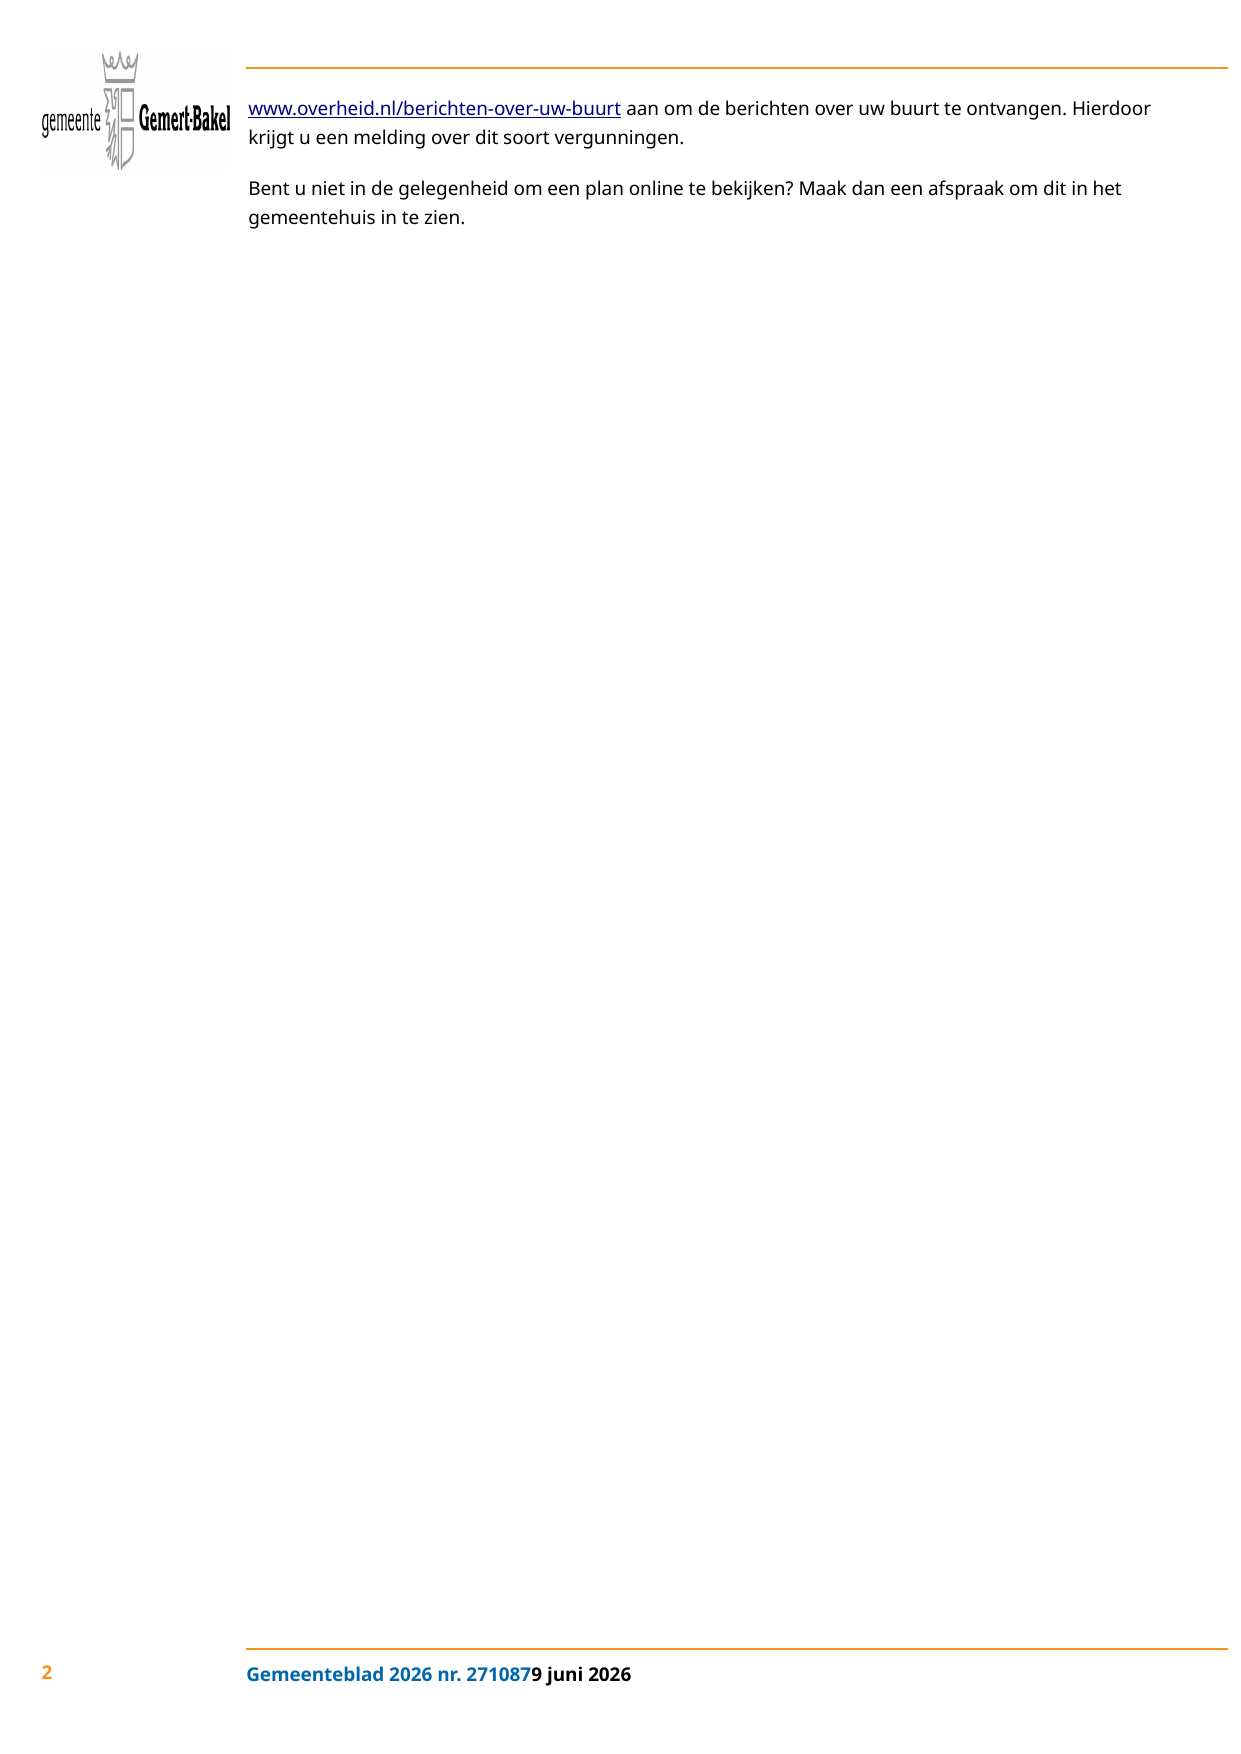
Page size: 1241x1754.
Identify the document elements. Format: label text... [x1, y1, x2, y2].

text www.overheid.nl/berichten-over-uw-buurt aan om de berichten over uw buurt te ontvangen. Hierdoor krijgt u een melding over dit soort vergunningen. [248, 95, 1152, 150]
text Bent u niet in de gelegenheid om een plan online te bekijken? Maak dan een afspraak om dit in het gemeentehuis in te zien. [248, 175, 1152, 230]
picture [41, 47, 231, 172]
